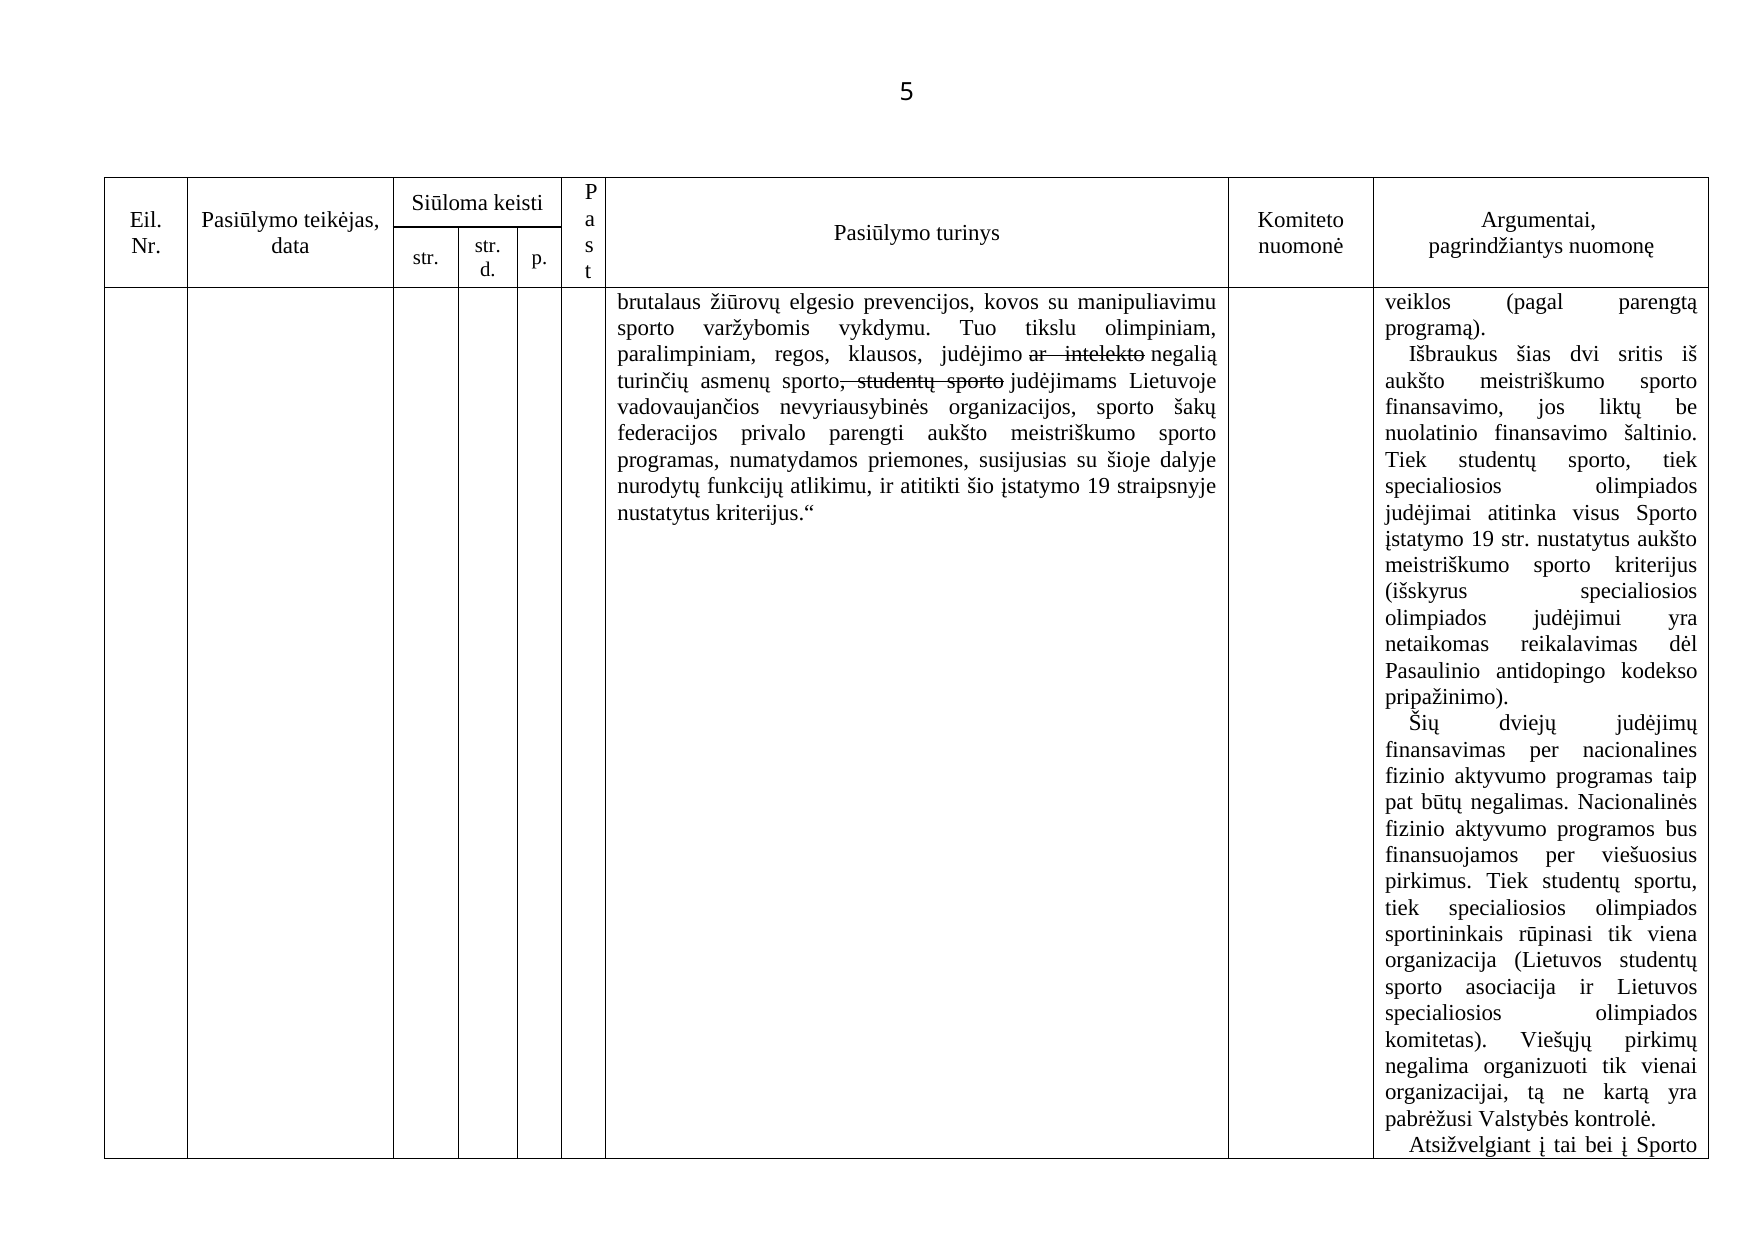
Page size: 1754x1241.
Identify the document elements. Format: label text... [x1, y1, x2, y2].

table_cell [105, 288, 187, 1157]
table_header Argumentai, pagrindžiantys nuomonę [1374, 178, 1708, 287]
table_cell [1229, 288, 1373, 1157]
table_header Komiteto nuomonė [1229, 178, 1373, 287]
table_header Eil. Nr. [105, 178, 187, 287]
table_header Siūloma keisti [394, 178, 561, 226]
table_cell [394, 288, 458, 1157]
table_cell [188, 288, 393, 1157]
table_cell str. [394, 228, 458, 287]
table_header Pastabos [562, 178, 605, 287]
table_cell [518, 288, 561, 1157]
table_cell [562, 288, 605, 1157]
table_header Pasiūlymo teikėjas, data [188, 178, 393, 287]
table_cell [459, 288, 517, 1157]
table_cell p. [518, 228, 561, 287]
table_cell brutalaus žiūrovų elgesio prevencijos, kovos su manipuliavimu sporto varžybomis vykdymu. Tuo tikslu olimpiniam, paralimpiniam, regos, klausos, judėjimo ar intelekto negalią turinčių asmenų sporto, studentų sporto judėjimams Lietuvoje vadovaujančios nevyriausybinės organizacijos, sporto šakų federacijos privalo parengti aukšto meistriškumo sporto programas, numatydamos priemones, susijusias su šioje dalyje nurodytų funkcijų atlikimu, ir atitikti šio įstatymo 19 straipsnyje nustatytus kriterijus.“ [606, 288, 1228, 1157]
table_cell veiklos (pagal parengtą programą). Išbraukus šias dvi sritis iš aukšto meistriškumo sporto finansavimo, jos liktų be nuolatinio finansavimo šaltinio. Tiek studentų sporto, tiek specialiosios olimpiados judėjimai atitinka visus Sporto įstatymo 19 str. nustatytus aukšto meistriškumo sporto kriterijus (išskyrus specialiosios olimpiados judėjimui yra netaikomas reikalavimas dėl Pasaulinio antidopingo kodekso pripažinimo). Šių dviejų judėjimų finansavimas per nacionalines fizinio aktyvumo programas taip pat būtų negalimas. Nacionalinės fizinio aktyvumo programos bus finansuojamos per viešuosius pirkimus. Tiek studentų sportu, tiek specialiosios olimpiados sportininkais rūpinasi tik viena organizacija (Lietuvos studentų sporto asociacija ir Lietuvos specialiosios olimpiados komitetas). Viešųjų pirkimų negalima organizuoti tik vienai organizacijai, tą ne kartą yra pabrėžusi Valstybės kontrolė. Atsižvelgiant į tai bei į Sporto [1374, 288, 1708, 1157]
table_cell str. d. [459, 228, 517, 287]
table_header Pasiūlymo turinys [606, 178, 1228, 287]
